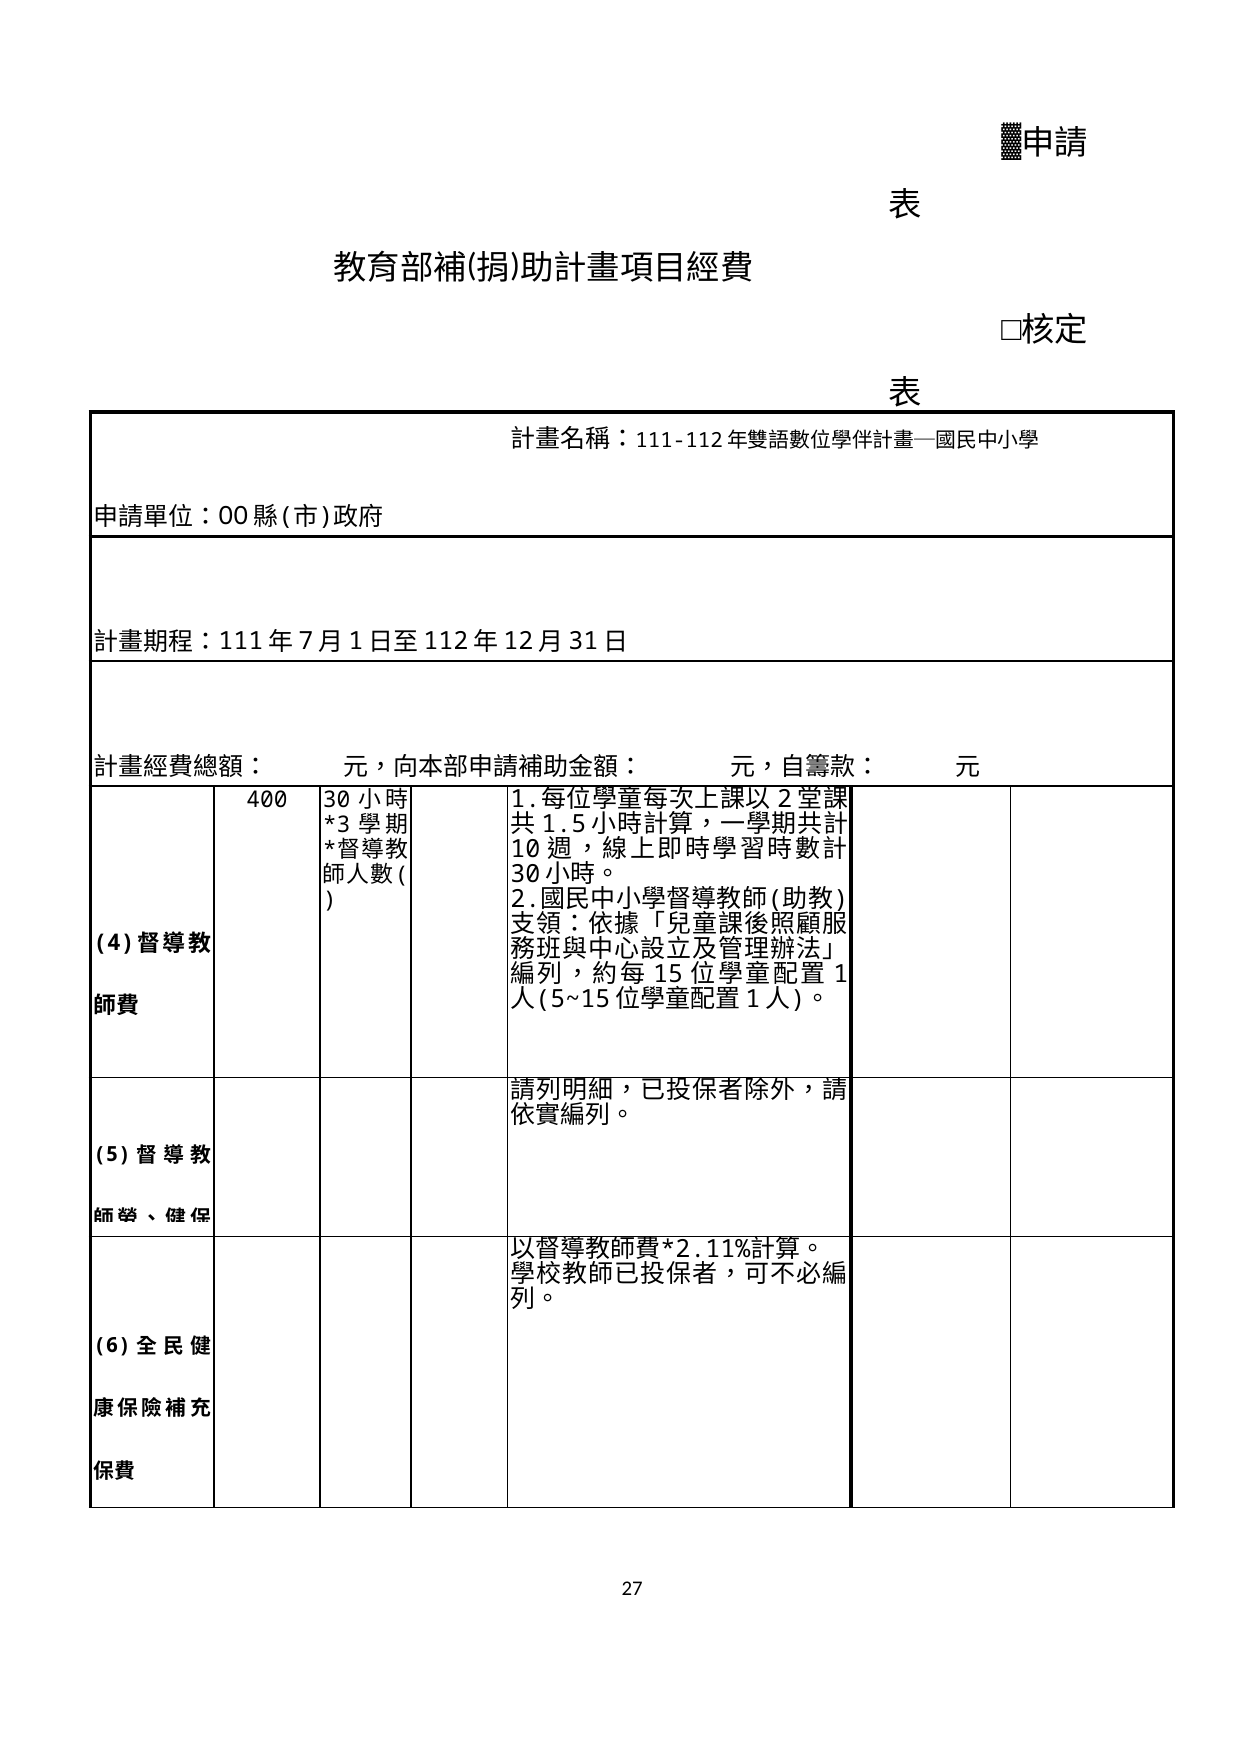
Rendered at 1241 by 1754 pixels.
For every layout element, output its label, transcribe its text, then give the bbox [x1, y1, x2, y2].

table_cell [321, 1237, 410, 1507]
table_cell 400 [215, 787, 319, 1077]
table_cell [214, 285, 255, 410]
table_cell 計畫名稱：111-112年雙語數位學伴計畫─國民中小學 [507, 414, 1172, 535]
table_cell 以督導教師費*2.11%計算。 學校教師已投保者，可不必編列。 [508, 1237, 849, 1507]
table_cell [1011, 1237, 1172, 1507]
table_header [512, 98, 715, 223]
table_cell [412, 1078, 507, 1236]
table_cell [384, 285, 512, 410]
table_cell [90, 285, 214, 410]
table_cell 申請單位：OO縣(市)政府 [92, 414, 507, 535]
table_cell 計畫經費總額： 元，向本部申請補助金額： 元，自籌款： 元 [92, 662, 1172, 785]
table_cell [321, 1078, 410, 1236]
table_cell [412, 787, 507, 1077]
table_header [214, 98, 255, 223]
table_cell [512, 285, 715, 410]
table_cell (6)全民健康保險補充保費 [92, 1237, 213, 1507]
table_cell [853, 1237, 1010, 1507]
table_cell 1.每位學童每次上課以2堂課共1.5小時計算，一學期共計10週，線上即時學習時數計30小時。 2.國民中小學督導教師(助教)支領：依據「兒童課後照顧服務班與中心設立及管理辦法」編列，約每15位學童配置1人(5~15位學童配置1人)。 [508, 787, 849, 1077]
table_cell [853, 1078, 1010, 1236]
table_cell [255, 285, 383, 410]
table_header ▓申請表 [715, 98, 1094, 223]
table_cell 計畫期程：111年7月1日至112年12月31日 [92, 538, 1172, 660]
table_cell [853, 787, 1010, 1077]
table_cell [1011, 1078, 1172, 1236]
table_cell 請列明細，已投保者除外，請依實編列。 [508, 1078, 849, 1236]
table_header [255, 98, 383, 223]
table_cell (4)督導教師費 [92, 787, 213, 1077]
table_cell [1094, 285, 1173, 410]
table_cell [215, 1078, 319, 1236]
table_cell [214, 223, 255, 285]
table_cell □核定表 [715, 285, 1094, 410]
table_cell [215, 1237, 319, 1507]
table_cell (5)督導教師勞、健保及勞工退休金 [92, 1078, 213, 1236]
table_header [1094, 98, 1173, 223]
table_cell [1011, 787, 1172, 1077]
table_cell [412, 1237, 507, 1507]
table_cell 教育部補(捐)助計畫項目經費 [255, 223, 1094, 285]
table_cell [1094, 223, 1173, 285]
table_cell [90, 223, 214, 285]
table_header [384, 98, 512, 223]
table_header [90, 98, 214, 223]
table_cell 30小時*3學期*督導教師人數( ) [321, 787, 410, 1077]
